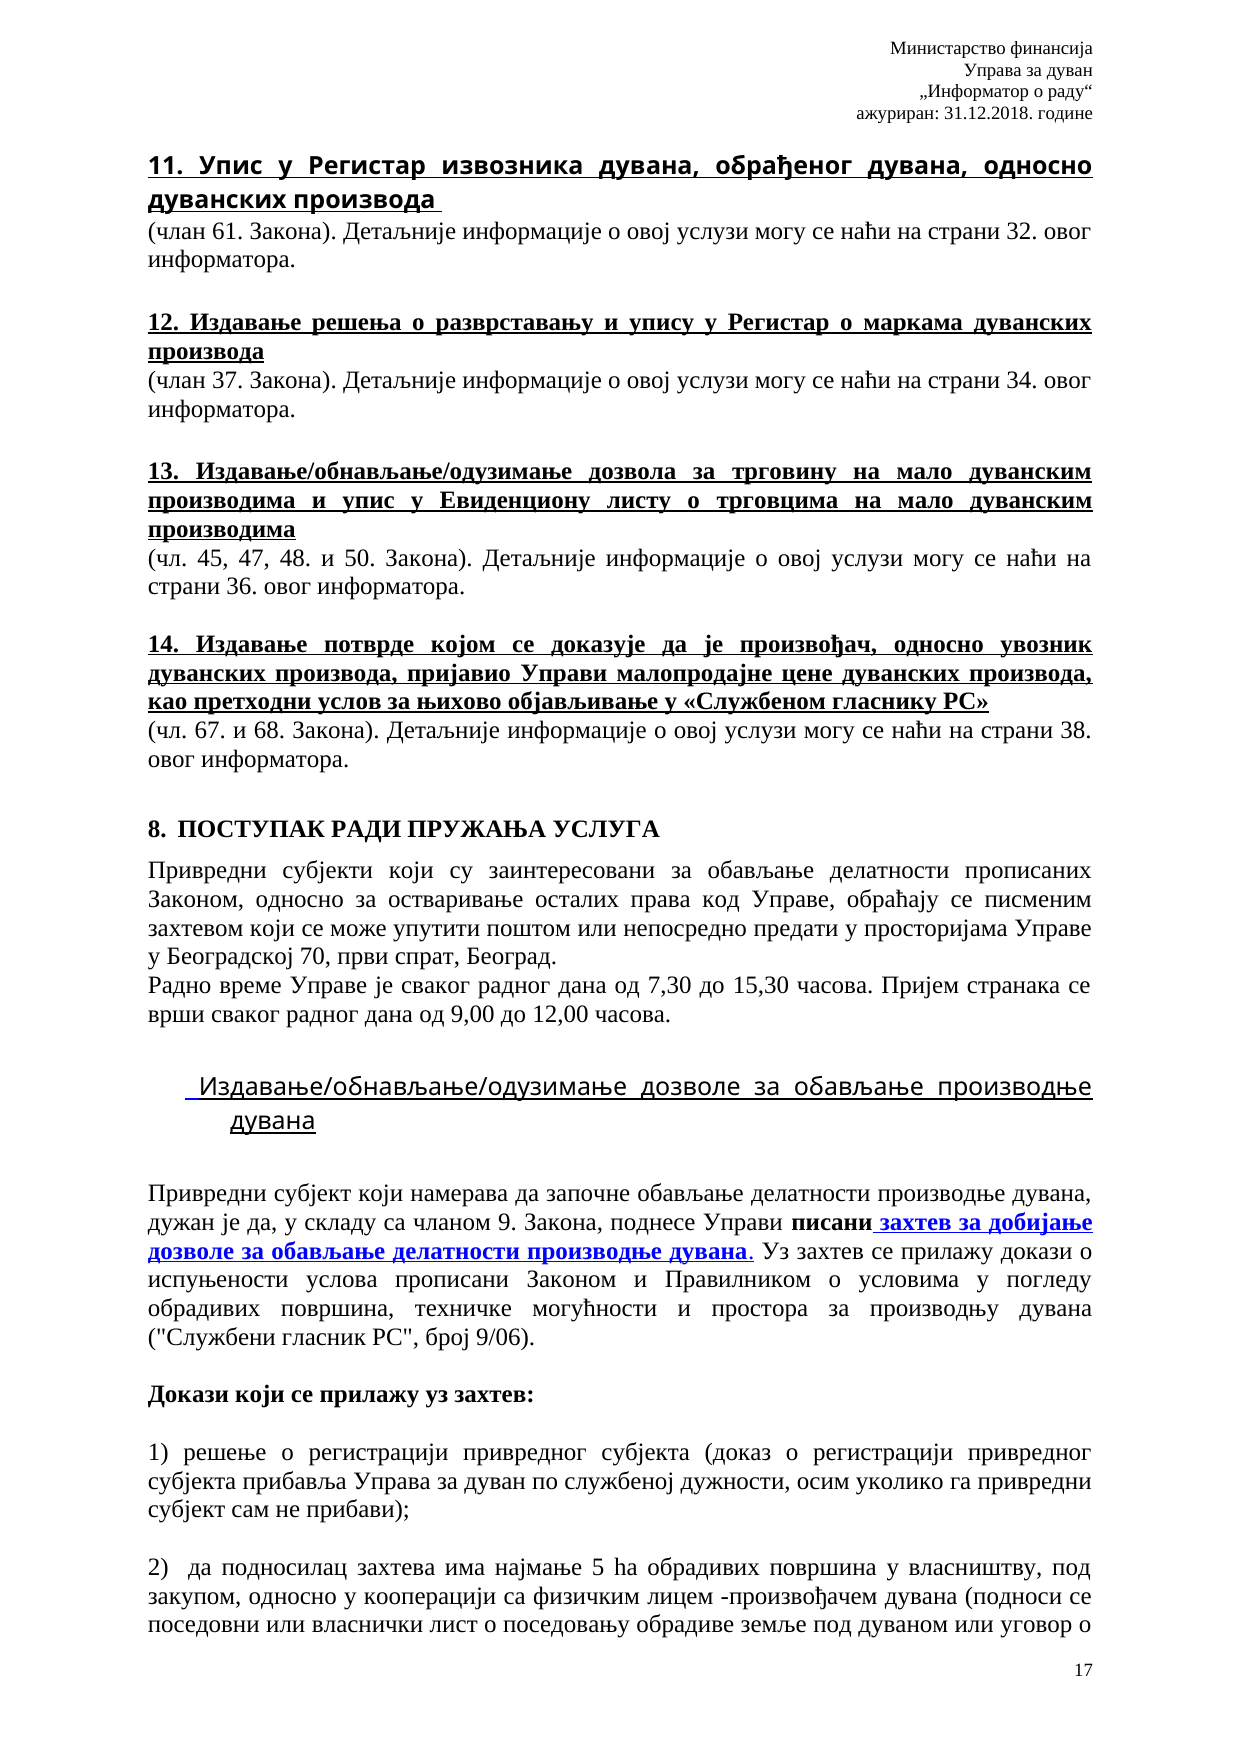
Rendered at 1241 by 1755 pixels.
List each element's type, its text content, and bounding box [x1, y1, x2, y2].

text Привредни субјект који намерава да започне обављање делатности производње дувана, дужан је да, у складу са чланом 9. Закона, поднесе Управи писани захтев за добијање дозволе за обављање делатности производње дувана. Уз захтев се прилажу докази о испуњености услова прописани Законом и Правилником о условима у погледу обрадивих површина, техничке могућности и простора за производњу дувана ("Службени гласник РС", број 9/06). [148, 1178, 1093, 1351]
text 11. Упис у Регистар извозника дувана, обрађеног дувана, односно [148, 148, 1093, 177]
text Докази који се прилажу уз захтев: [148, 1379, 1093, 1408]
text дуванских производа, пријавио Управи малопродајне цене дуванских производа, [148, 655, 1093, 683]
text (члан 37. Закона). Детаљније информације о овој услузи могу се наћи на страни 34. овог информатора. [148, 365, 1093, 422]
text производима [148, 512, 1093, 543]
text 12. Издавање решења о разврставању и упису у Регистар о маркама дуванских производа [148, 307, 1093, 365]
text дуванских производа [148, 178, 1093, 216]
text 2) да подносилац захтева има најмање 5 hа обрадивих површина у власништву, под закупом, односно у кооперацији са физичким лицем -произвођачем дувана (подноси се поседовни или власнички лист о поседовању обрадиве земље под дуваном или уговор о [148, 1552, 1093, 1638]
text (чл. 45, 47, 48. и 50. Закона). Детаљније информације о овој услузи могу се наћи на страни 36. овог информатора. [148, 543, 1093, 600]
text 1) решење о регистрацији привредног субјекта (доказ о регистрацији привредног субјекта прибавља Управа за дуван по службеној дужности, осим уколико га привредни субјект сам не прибави); [148, 1437, 1093, 1523]
text Радно време Управе је сваког радног дана од 7,30 до 15,30 часова. Пријем странака се врши сваког радног дана од 9,00 до 12,00 часова. [148, 970, 1093, 1028]
subtitle Издавање/обнављање/одузимање дозволе за обављање производње [185, 1069, 1093, 1098]
text Привредни субјекти који су заинтересовани за обављање делатности прописаних Законом, односно за остваривање осталих права код Управе, обраћају се писменим захтевом који се може упутити поштом или непосредно предати у просторијама Управе у Београдској 70, први спрат, Београд. [148, 855, 1093, 970]
text (чл. 67. и 68. Закона). Детаљније информације о овој услузи могу се наћи на страни 38. овог информатора. [148, 715, 1093, 773]
subtitle дувана [185, 1100, 1093, 1137]
subtitle ПОСТУПАК РАДИ ПРУЖАЊА УСЛУГА [148, 814, 1093, 843]
text као претходни услов за њихово објављивање у «Службеном гласнику РС» [148, 684, 1093, 715]
text (члан 61. Закона). Детаљније информације о овој услузи могу се наћи на страни 32. овог информатора. [148, 216, 1093, 273]
text 13. Издавање/обнављање/одузимање дозвола за трговину на мало дуванским производима и упис у Евиденциону листу о трговцима на мало дуванским [148, 456, 1093, 510]
text 14. Издавање потврде којом се доказује да је произвођач, односно увозник [148, 629, 1093, 654]
